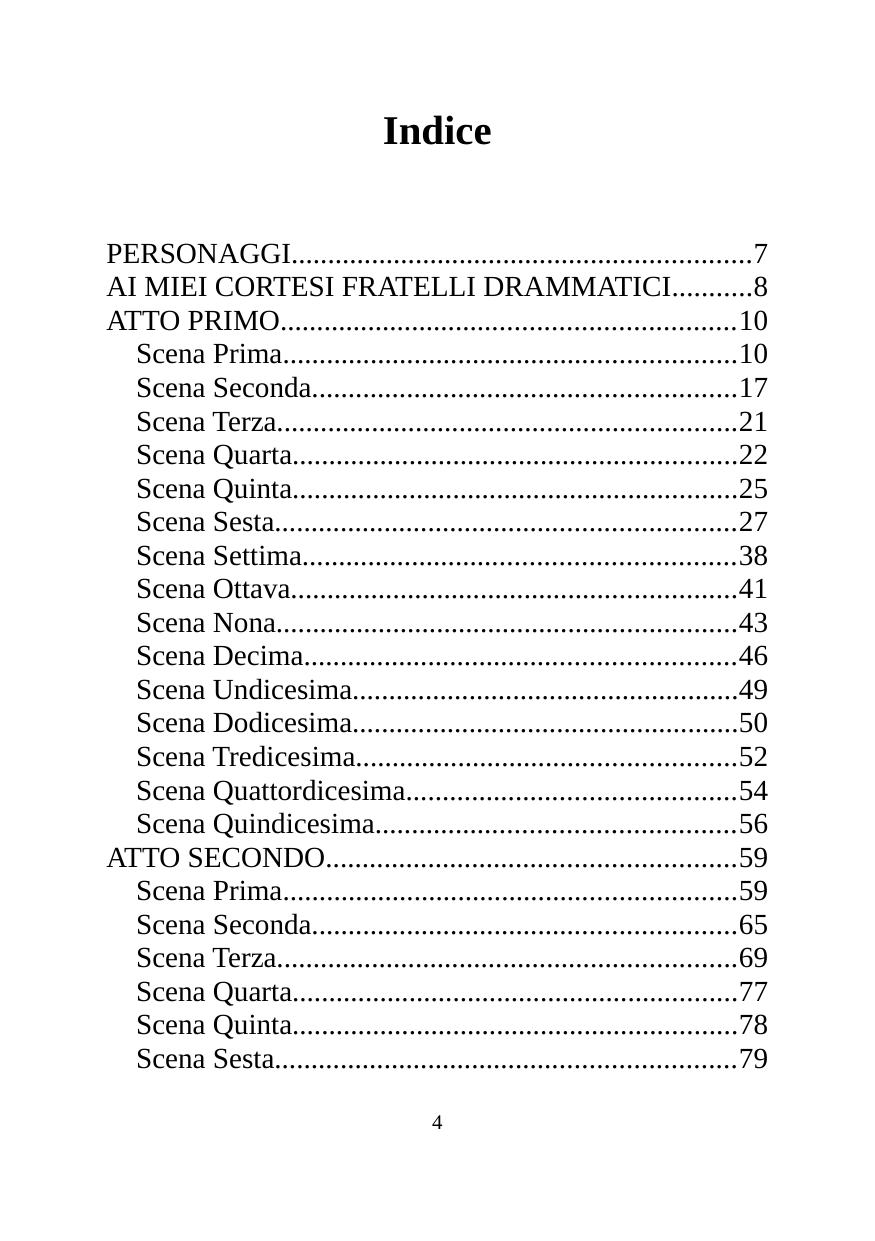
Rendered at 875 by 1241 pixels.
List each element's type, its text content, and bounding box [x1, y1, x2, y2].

text Scena Quarta 77 [136, 974, 768, 1007]
text Scena Ottava 41 [136, 571, 768, 605]
text Scena Seconda 65 [136, 907, 768, 940]
text Scena Settima 38 [136, 538, 768, 571]
text Scena Quindicesima 56 [136, 806, 768, 840]
text PERSONAGGI 7 [106, 236, 768, 269]
text Scena Nona 43 [136, 605, 768, 638]
text Scena Terza 69 [136, 940, 768, 974]
text ATTO PRIMO 10 [106, 303, 768, 337]
text Scena Decima 46 [136, 638, 768, 672]
text AI MIEI CORTESI FRATELLI DRAMMATICI 8 [106, 269, 768, 303]
text ATTO SECONDO 59 [106, 840, 768, 873]
text Scena Seconda 17 [136, 370, 768, 404]
text Scena Prima 10 [136, 337, 768, 370]
text Scena Quinta 78 [136, 1007, 768, 1041]
text Scena Undicesima 49 [136, 672, 768, 706]
text Scena Terza 21 [136, 404, 768, 437]
text Scena Dodicesima 50 [136, 706, 768, 739]
text Scena Sesta 79 [136, 1041, 768, 1074]
text Scena Prima 59 [136, 873, 768, 907]
text Scena Quinta 25 [136, 471, 768, 504]
text Scena Quattordicesima 54 [136, 773, 768, 806]
text Scena Tredicesima 52 [136, 739, 768, 773]
text Scena Sesta 27 [136, 504, 768, 538]
subtitle Indice [106, 106, 768, 153]
text Scena Quarta 22 [136, 437, 768, 471]
